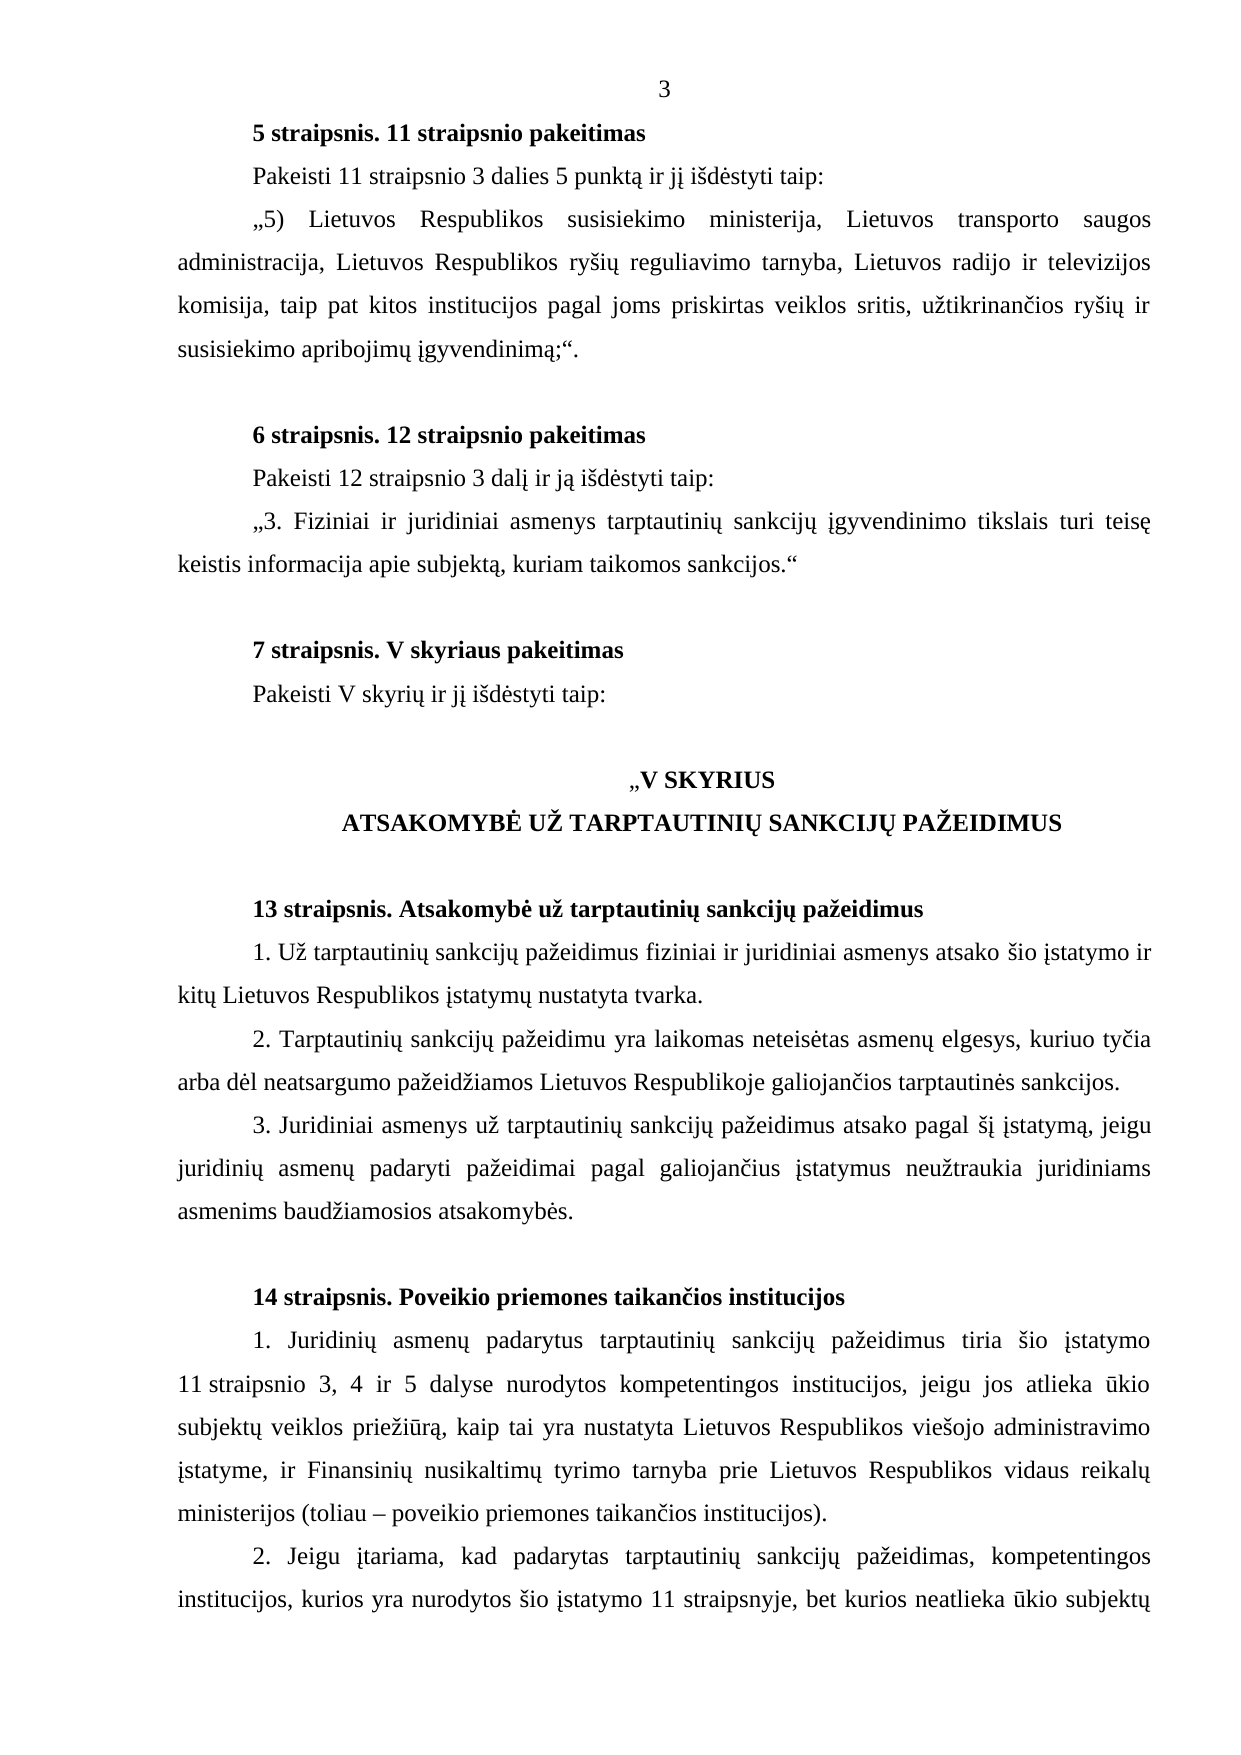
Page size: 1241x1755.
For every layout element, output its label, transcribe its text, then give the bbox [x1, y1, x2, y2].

text 7 straipsnis. V skyriaus pakeitimas [177, 636, 1152, 664]
text 5 straipsnis. 11 straipsnio pakeitimas [177, 118, 1152, 147]
text 13 straipsnis. Atsakomybė už tarptautinių sankcijų pažeidimus [177, 894, 1152, 923]
text 3. Juridiniai asmenys už tarptautinių sankcijų pažeidimus atsako pagal šį įstatymą, jeigu juridinių asmenų padaryti pažeidimai pagal galiojančius įstatymus neužtraukia juridiniams asmenims baudžiamosios atsakomybės. [177, 1110, 1152, 1225]
text „5) Lietuvos Respublikos susisiekimo ministerija, Lietuvos transporto saugos administracija, Lietuvos Respublikos ryšių reguliavimo tarnyba, Lietuvos radijo ir televizijos komisija, taip pat kitos institucijos pagal joms priskirtas veiklos sritis, užtikrinančios ryšių ir susisiekimo apribojimų įgyvendinimą;“. [177, 204, 1152, 362]
text Pakeisti 11 straipsnio 3 dalies 5 punktą ir jį išdėstyti taip: [177, 161, 1152, 190]
text „3. Fiziniai ir juridiniai asmenys tarptautinių sankcijų įgyvendinimo tikslais turi teisę keistis informacija apie subjektą, kuriam taikomos sankcijos.“ [177, 506, 1152, 578]
text 1. Už tarptautinių sankcijų pažeidimus fiziniai ir juridiniai asmenys atsako šio įstatymo ir kitų Lietuvos Respublikos įstatymų nustatyta tvarka. [177, 937, 1152, 1009]
text 1. Juridinių asmenų padarytus tarptautinių sankcijų pažeidimus tiria šio įstatymo 11 straipsnio 3, 4 ir 5 dalyse nurodytos kompetentingos institucijos, jeigu jos atlieka ūkio subjektų veiklos priežiūrą, kaip tai yra nustatyta Lietuvos Respublikos viešojo administravimo įstatyme, ir Finansinių nusikaltimų tyrimo tarnyba prie Lietuvos Respublikos vidaus reikalų ministerijos (toliau – poveikio priemones taikančios institucijos). [177, 1326, 1152, 1527]
text „V SKYRIUS [177, 765, 1152, 794]
text 14 straipsnis. Poveikio priemones taikančios institucijos [177, 1282, 1152, 1311]
text 6 straipsnis. 12 straipsnio pakeitimas [177, 420, 1152, 449]
text 2. Jeigu įtariama, kad padarytas tarptautinių sankcijų pažeidimas, kompetentingos institucijos, kurios yra nurodytos šio įstatymo 11 straipsnyje, bet kurios neatlieka ūkio subjektų [177, 1541, 1152, 1613]
text ATSAKOMYBĖ UŽ TARPTAUTINIŲ SANKCIJŲ PAŽEIDIMUS [177, 808, 1152, 837]
text Pakeisti V skyrių ir jį išdėstyti taip: [177, 679, 1152, 707]
text 2. Tarptautinių sankcijų pažeidimu yra laikomas neteisėtas asmenų elgesys, kuriuo tyčia arba dėl neatsargumo pažeidžiamos Lietuvos Respublikoje galiojančios tarptautinės sankcijos. [177, 1024, 1152, 1096]
text Pakeisti 12 straipsnio 3 dalį ir ją išdėstyti taip: [177, 463, 1152, 492]
